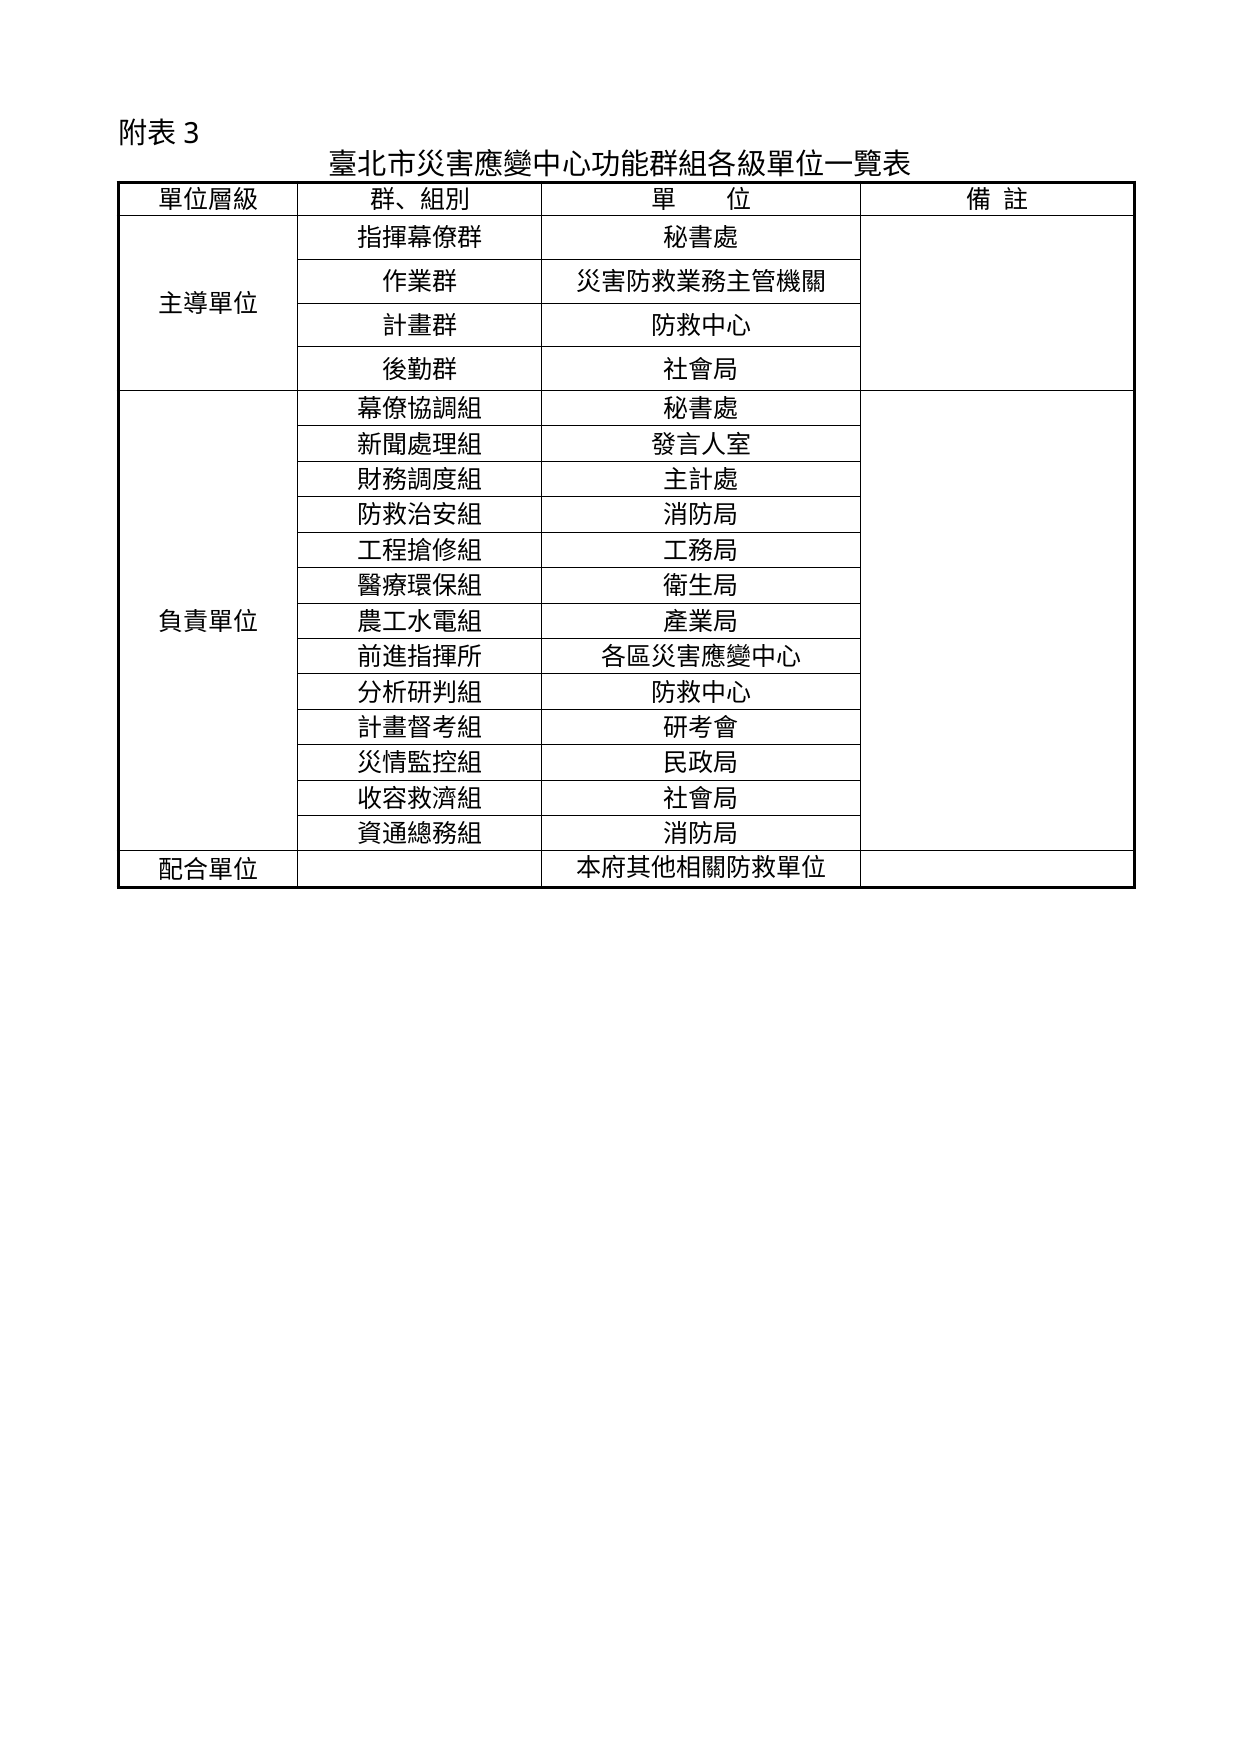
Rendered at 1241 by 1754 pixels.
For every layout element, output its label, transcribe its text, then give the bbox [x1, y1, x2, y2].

table_cell 後勤群 [298, 347, 541, 390]
table_cell 本府其他相關防救單位 [542, 851, 860, 886]
table_cell 幕僚協調組 [298, 391, 541, 425]
table_cell 秘書處 [542, 216, 860, 259]
table_cell 秘書處 [542, 391, 860, 425]
table_cell [861, 851, 1133, 886]
table_cell 災情監控組 [298, 745, 541, 779]
table_cell 發言人室 [542, 426, 860, 461]
table_header 單 位 [542, 184, 860, 215]
table_cell 財務調度組 [298, 462, 541, 496]
table_cell 主導單位 [120, 216, 297, 390]
table_cell 主計處 [542, 462, 860, 496]
table_cell 防救中心 [542, 674, 860, 709]
table_cell 資通總務組 [298, 816, 541, 850]
table_cell 消防局 [542, 497, 860, 532]
table_cell [861, 216, 1133, 390]
table_cell 醫療環保組 [298, 568, 541, 602]
table_cell 分析研判組 [298, 674, 541, 709]
table_cell 工務局 [542, 533, 860, 567]
table_cell 新聞處理組 [298, 426, 541, 461]
table_cell 收容救濟組 [298, 781, 541, 815]
table_cell 防救中心 [542, 304, 860, 346]
text 附表3 [118, 118, 1122, 149]
table_cell 指揮幕僚群 [298, 216, 541, 259]
table_cell 計畫群 [298, 304, 541, 346]
text 臺北市災害應變中心功能群組各級單位一覽表 [118, 149, 1122, 181]
table_cell [861, 391, 1133, 850]
table_cell 工程搶修組 [298, 533, 541, 567]
table_cell 負責單位 [120, 391, 297, 850]
table_header 單位層級 [120, 184, 297, 215]
table_cell 防救治安組 [298, 497, 541, 532]
table_cell 農工水電組 [298, 604, 541, 638]
table_header 備 註 [861, 184, 1133, 215]
table_cell 計畫督考組 [298, 710, 541, 744]
table_cell 消防局 [542, 816, 860, 850]
table_cell 災害防救業務主管機關 [542, 260, 860, 302]
table_cell [298, 851, 541, 886]
table_header 群、組別 [298, 184, 541, 215]
table_cell 配合單位 [120, 851, 297, 886]
table_cell 社會局 [542, 347, 860, 390]
table_cell 衛生局 [542, 568, 860, 602]
table_cell 社會局 [542, 781, 860, 815]
table_cell 民政局 [542, 745, 860, 779]
table_cell 作業群 [298, 260, 541, 302]
table_cell 產業局 [542, 604, 860, 638]
table_cell 各區災害應變中心 [542, 639, 860, 673]
table_cell 前進指揮所 [298, 639, 541, 673]
table_cell 研考會 [542, 710, 860, 744]
